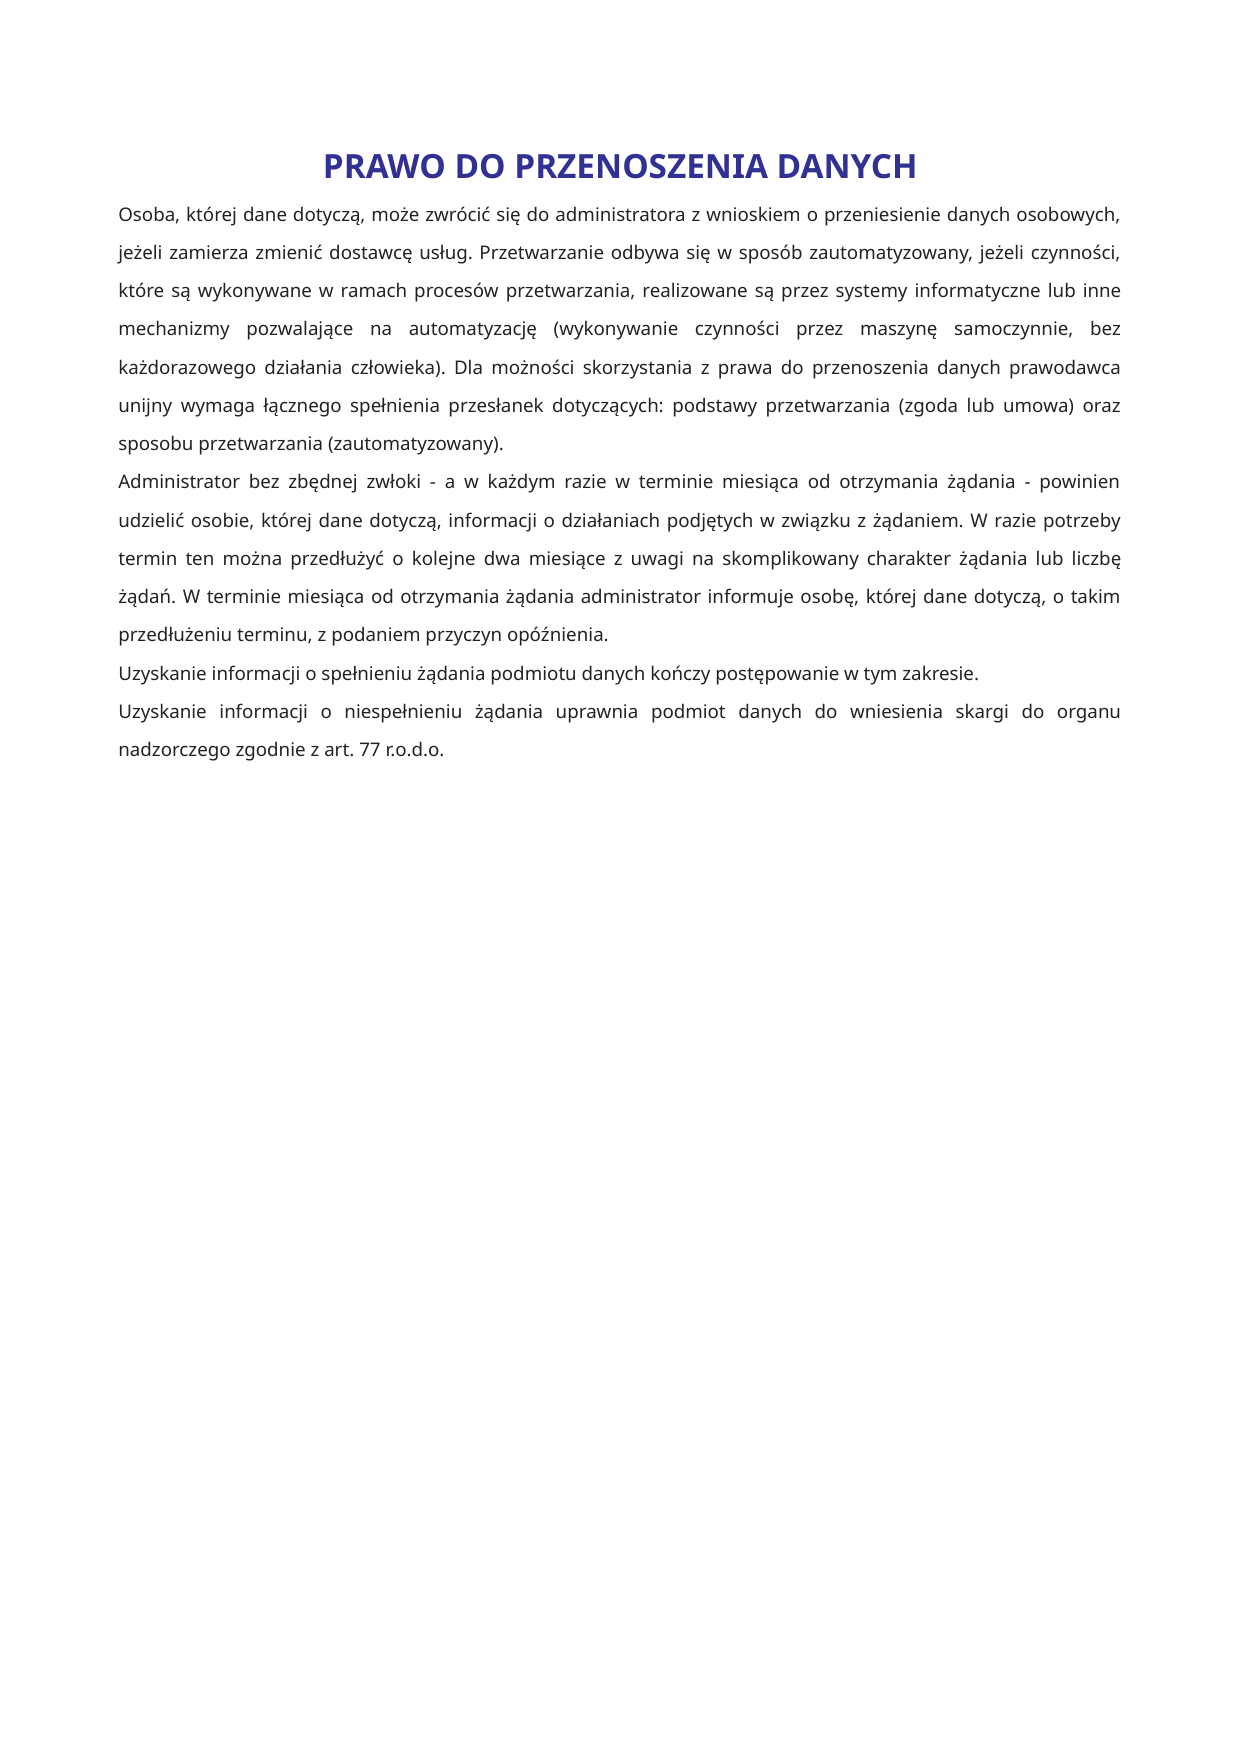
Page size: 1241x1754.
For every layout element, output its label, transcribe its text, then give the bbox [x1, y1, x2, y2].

text Uzyskanie informacji o spełnieniu żądania podmiotu danych kończy postępowanie w tym zakresie. [118, 660, 1122, 685]
text Administrator bez zbędnej zwłoki - a w każdym razie w terminie miesiąca od otrzymania żądania - powinien udzielić osobie, której dane dotyczą, informacji o działaniach podjętych w związku z żądaniem. W razie potrzeby termin ten można przedłużyć o kolejne dwa miesiące z uwagi na skomplikowany charakter żądania lub liczbę żądań. W terminie miesiąca od otrzymania żądania administrator informuje osobę, której dane dotyczą, o takim przedłużeniu terminu, z podaniem przyczyn opóźnienia. [118, 469, 1122, 647]
text Uzyskanie informacji o niespełnieniu żądania uprawnia podmiot danych do wniesienia skargi do organu nadzorczego zgodnie z art. 77 r.o.d.o. [118, 698, 1122, 762]
subtitle PRAWO DO PRZENOSZENIA DANYCH [118, 143, 1122, 188]
text Osoba, której dane dotyczą, może zwrócić się do administratora z wnioskiem o przeniesienie danych osobowych, jeżeli zamierza zmienić dostawcę usług. Przetwarzanie odbywa się w sposób zautomatyzowany, jeżeli czynności, które są wykonywane w ramach procesów przetwarzania, realizowane są przez systemy informatyczne lub inne mechanizmy pozwalające na automatyzację (wykonywanie czynności przez maszynę samoczynnie, bez każdorazowego działania człowieka). Dla możności skorzystania z prawa do przenoszenia danych prawodawca unijny wymaga łącznego spełnienia przesłanek dotyczących: podstawy przetwarzania (zgoda lub umowa) oraz sposobu przetwarzania (zautomatyzowany). [118, 201, 1122, 456]
